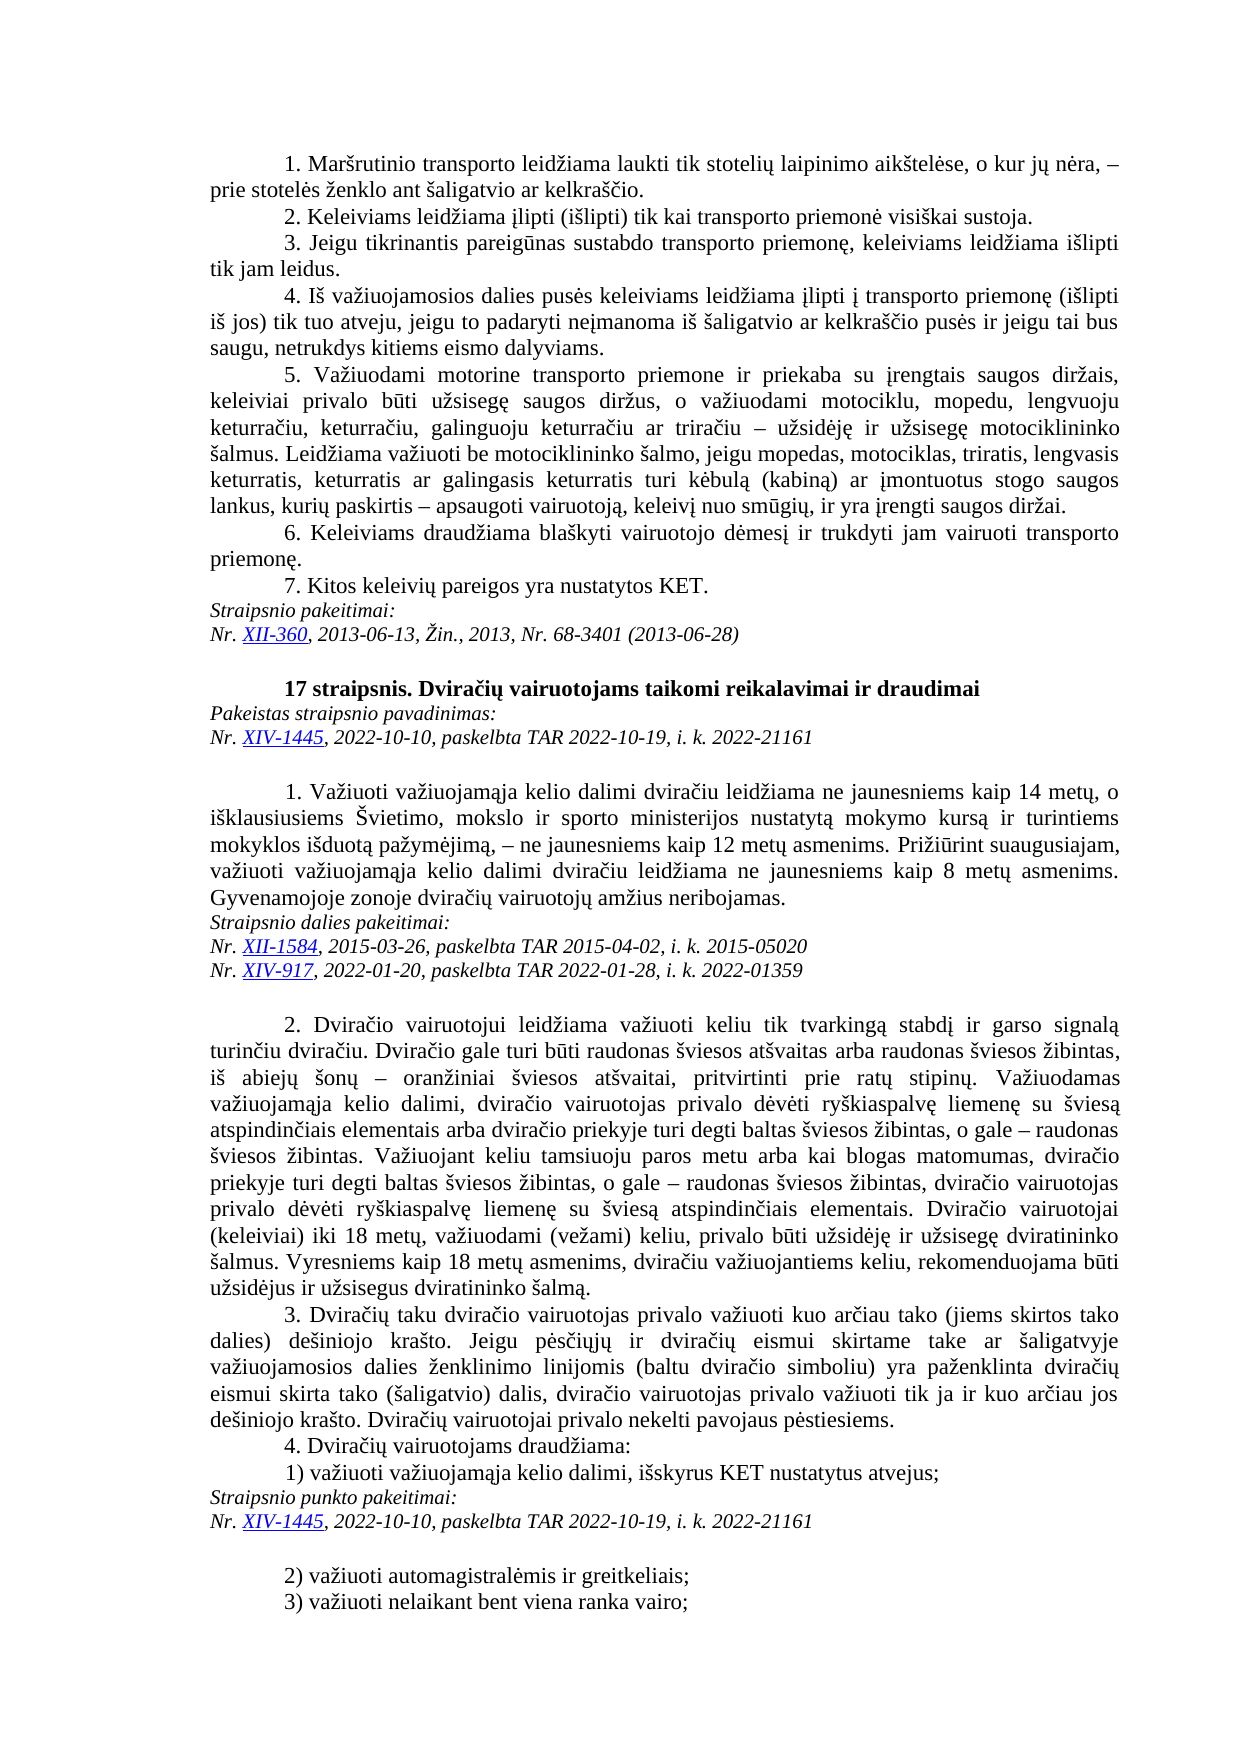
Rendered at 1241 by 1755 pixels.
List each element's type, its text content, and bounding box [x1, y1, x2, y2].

text 1) važiuoti važiuojamąja kelio dalimi, išskyrus KET nustatytus atvejus; [210, 1459, 1120, 1485]
text 4. Dviračių vairuotojams draudžiama: [210, 1432, 1120, 1459]
text Pakeistas straipsnio pavadinimas: [210, 701, 1120, 725]
text Nr. XII-360, 2013-06-13, Žin., 2013, Nr. 68-3401 (2013-06-28) [210, 622, 1120, 646]
text 4. Iš važiuojamosios dalies pusės keleiviams leidžiama įlipti į transporto priemonę (išlipti iš jos) tik tuo atveju, jeigu to padaryti neįmanoma iš šaligatvio ar kelkraščio pusės ir jeigu tai bus saugu, netrukdys kitiems eismo dalyviams. [210, 282, 1120, 361]
text 1. Važiuoti važiuojamąja kelio dalimi dviračiu leidžiama ne jaunesniems kaip 14 metų, o išklausiusiems Švietimo, mokslo ir sporto ministerijos nustatytą mokymo kursą ir turintiems mokyklos išduotą pažymėjimą, – ne jaunesniems kaip 12 metų asmenims. Prižiūrint suaugusiajam, važiuoti važiuojamąja kelio dalimi dviračiu leidžiama ne jaunesniems kaip 8 metų asmenims. Gyvenamojoje zonoje dviračių vairuotojų amžius neribojamas. [210, 778, 1120, 910]
text 3. Dviračių taku dviračio vairuotojas privalo važiuoti kuo arčiau tako (jiems skirtos tako dalies) dešiniojo krašto. Jeigu pėsčiųjų ir dviračių eismui skirtame take ar šaligatvyje važiuojamosios dalies ženklinimo linijomis (baltu dviračio simboliu) yra paženklinta dviračių eismui skirta tako (šaligatvio) dalis, dviračio vairuotojas privalo važiuoti tik ja ir kuo arčiau jos dešiniojo krašto. Dviračių vairuotojai privalo nekelti pavojaus pėstiesiems. [210, 1301, 1120, 1432]
text Nr. XIV-1445, 2022-10-10, paskelbta TAR 2022-10-19, i. k. 2022-21161 [210, 1509, 1120, 1533]
text Straipsnio dalies pakeitimai: [210, 910, 1120, 934]
text 2. Keleiviams leidžiama įlipti (išlipti) tik kai transporto priemonė visiškai sustoja. [210, 203, 1120, 229]
text 2. Dviračio vairuotojui leidžiama važiuoti keliu tik tvarkingą stabdį ir garso signalą turinčiu dviračiu. Dviračio gale turi būti raudonas šviesos atšvaitas arba raudonas šviesos žibintas, iš abiejų šonų – oranžiniai šviesos atšvaitai, pritvirtinti prie ratų stipinų. Važiuodamas važiuojamąja kelio dalimi, dviračio vairuotojas privalo dėvėti ryškiaspalvę liemenę su šviesą atspindinčiais elementais arba dviračio priekyje turi degti baltas šviesos žibintas, o gale – raudonas šviesos žibintas. Važiuojant keliu tamsiuoju paros metu arba kai blogas matomumas, dviračio priekyje turi degti baltas šviesos žibintas, o gale – raudonas šviesos žibintas, dviračio vairuotojas privalo dėvėti ryškiaspalvę liemenę su šviesą atspindinčiais elementais. Dviračio vairuotojai (keleiviai) iki 18 metų, važiuodami (vežami) keliu, privalo būti užsidėję ir užsisegę dviratininko šalmus. Vyresniems kaip 18 metų asmenims, dviračiu važiuojantiems keliu, rekomenduojama būti užsidėjus ir užsisegus dviratininko šalmą. [210, 1011, 1120, 1301]
text Straipsnio punkto pakeitimai: [210, 1485, 1120, 1509]
text 17 straipsnis. Dviračių vairuotojams taikomi reikalavimai ir draudimai [210, 675, 1120, 701]
text 3) važiuoti nelaikant bent viena ranka vairo; [210, 1588, 1120, 1615]
text Nr. XIV-1445, 2022-10-10, paskelbta TAR 2022-10-19, i. k. 2022-21161 [210, 725, 1120, 749]
text 1. Maršrutinio transporto leidžiama laukti tik stotelių laipinimo aikštelėse, o kur jų nėra, – prie stotelės ženklo ant šaligatvio ar kelkraščio. [210, 150, 1120, 203]
text Nr. XIV-917, 2022-01-20, paskelbta TAR 2022-01-28, i. k. 2022-01359 [210, 958, 1120, 982]
text 5. Važiuodami motorine transporto priemone ir priekaba su įrengtais saugos diržais, keleiviai privalo būti užsisegę saugos diržus, o važiuodami motociklu, mopedu, lengvuoju keturračiu, keturračiu, galinguoju keturračiu ar triračiu – užsidėję ir užsisegę motociklininko šalmus. Leidžiama važiuoti be motociklininko šalmo, jeigu mopedas, motociklas, triratis, lengvasis keturratis, keturratis ar galingasis keturratis turi kėbulą (kabiną) ar įmontuotus stogo saugos lankus, kurių paskirtis – apsaugoti vairuotoją, keleivį nuo smūgių, ir yra įrengti saugos diržai. [210, 361, 1120, 519]
text Straipsnio pakeitimai: [210, 598, 1120, 622]
text 3. Jeigu tikrinantis pareigūnas sustabdo transporto priemonę, keleiviams leidžiama išlipti tik jam leidus. [210, 229, 1120, 282]
text 6. Keleiviams draudžiama blaškyti vairuotojo dėmesį ir trukdyti jam vairuoti transporto priemonę. [210, 519, 1120, 572]
text 7. Kitos keleivių pareigos yra nustatytos KET. [210, 572, 1120, 598]
text Nr. XII-1584, 2015-03-26, paskelbta TAR 2015-04-02, i. k. 2015-05020 [210, 934, 1120, 958]
text 2) važiuoti automagistralėmis ir greitkeliais; [210, 1562, 1120, 1588]
